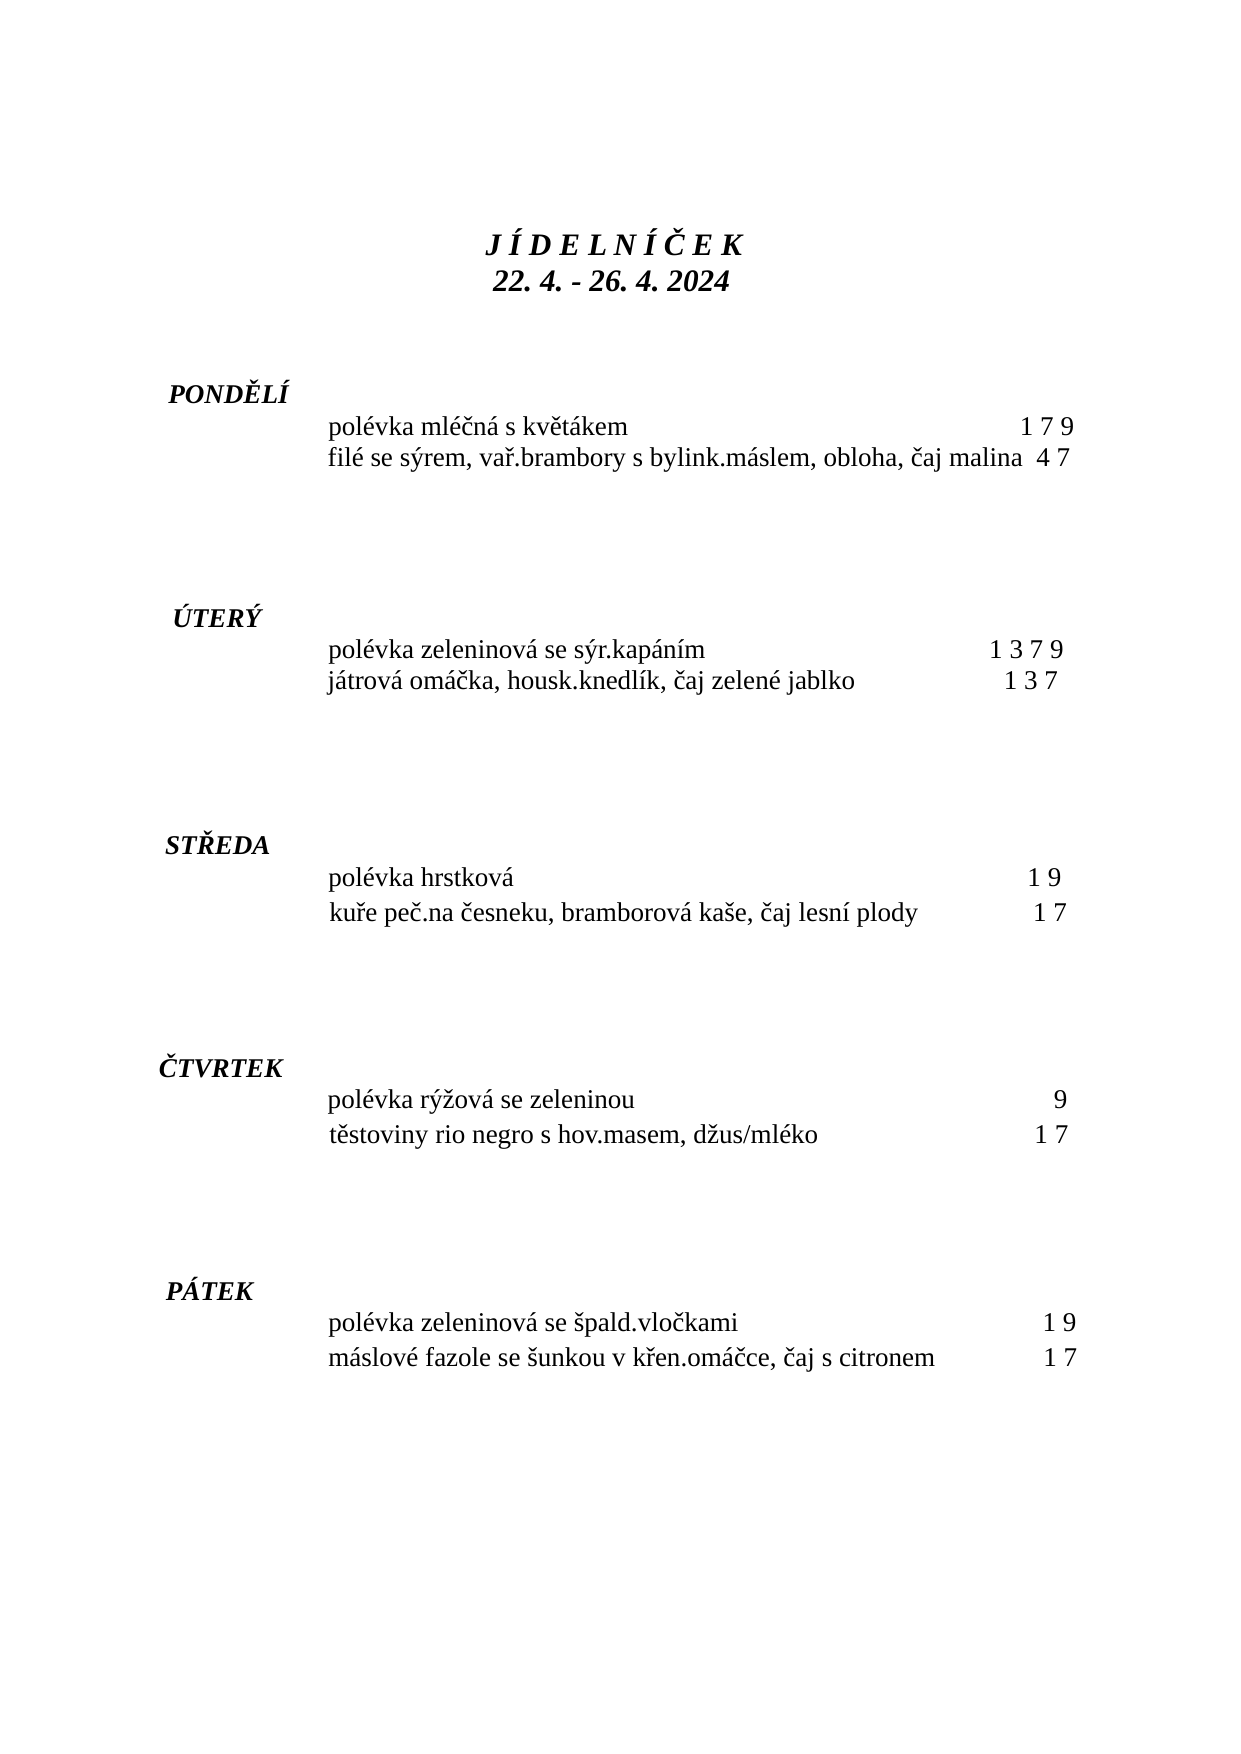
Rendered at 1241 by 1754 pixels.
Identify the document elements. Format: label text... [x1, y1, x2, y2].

text J Í D E L N Í Č E K [118, 226, 1122, 262]
text polévka hrstková 1 9 [118, 861, 1122, 892]
text polévka rýžová se zeleninou 9 [118, 1084, 1122, 1115]
text kuře peč.na česneku, bramborová kaše, čaj lesní plody 1 7 [118, 892, 1122, 928]
text STŘEDA [118, 825, 1122, 861]
text těstoviny rio negro s hov.masem, džus/mléko 1 7 [118, 1115, 1122, 1151]
text ÚTERÝ [118, 602, 1122, 633]
text polévka zeleninová se sýr.kapáním 1 3 7 9 [118, 633, 1122, 664]
text máslové fazole se šunkou v křen.omáčce, čaj s citronem 1 7 [118, 1338, 1122, 1373]
text filé se sýrem, vař.brambory s bylink.máslem, obloha, čaj malina 4 7 [118, 442, 1122, 473]
text PONDĚLÍ [118, 372, 1122, 410]
text 22. 4. - 26. 4. 2024 [118, 262, 1122, 298]
text polévka zeleninová se špald.vločkami 1 9 [118, 1306, 1122, 1338]
text polévka mléčná s květákem 1 7 9 [118, 410, 1122, 442]
text PÁTEK [118, 1275, 1122, 1306]
text ČTVRTEK [118, 1052, 1122, 1084]
text játrová omáčka, housk.knedlík, čaj zelené jablko 1 3 7 [118, 664, 1122, 696]
